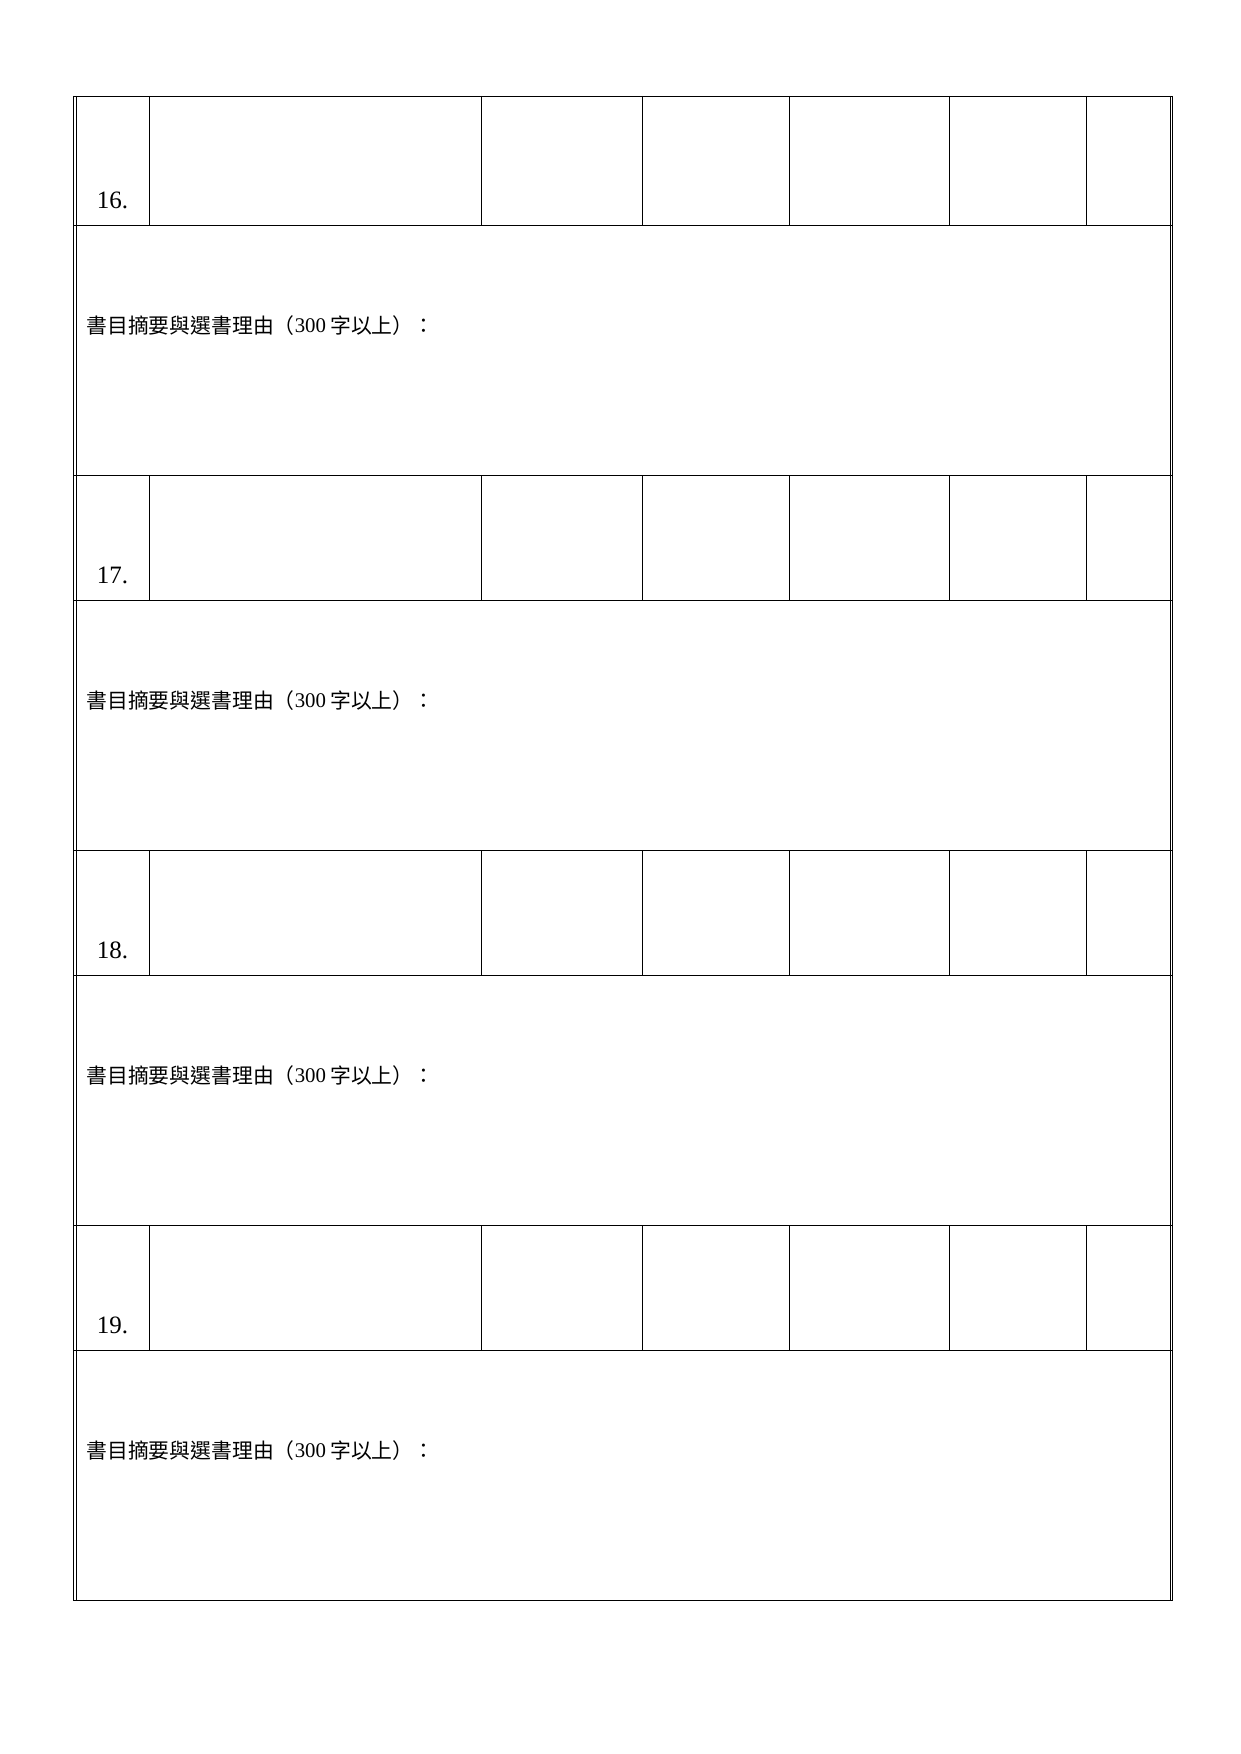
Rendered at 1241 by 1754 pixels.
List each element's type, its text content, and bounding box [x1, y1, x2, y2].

table_cell [950, 97, 1086, 225]
table_cell 16. [77, 97, 149, 225]
table_cell [643, 1226, 789, 1350]
table_cell [150, 97, 481, 225]
table_cell [482, 1226, 642, 1350]
table_cell [1087, 851, 1170, 975]
table_cell 書目摘要與選書理由（300字以上）： [77, 601, 1170, 850]
table_cell [643, 97, 789, 225]
table_cell [643, 851, 789, 975]
table_cell [643, 476, 789, 600]
table_cell [482, 851, 642, 975]
table_cell 18. [77, 851, 149, 975]
table_cell 書目摘要與選書理由（300字以上）： [77, 1351, 1170, 1600]
table_cell [1087, 97, 1170, 225]
table_cell [482, 476, 642, 600]
table_cell 書目摘要與選書理由（300字以上）： [77, 976, 1170, 1225]
table_cell [150, 851, 481, 975]
table_cell 17. [77, 476, 149, 600]
table_cell 書目摘要與選書理由（300字以上）： [77, 226, 1170, 475]
table_cell [790, 851, 949, 975]
table_cell [950, 851, 1086, 975]
table_cell [482, 97, 642, 225]
table_cell [150, 476, 481, 600]
table_cell 19. [77, 1226, 149, 1350]
table_cell [950, 476, 1086, 600]
table_cell [150, 1226, 481, 1350]
table_cell [790, 97, 949, 225]
table_cell [950, 1226, 1086, 1350]
table_cell [1087, 476, 1170, 600]
table_cell [790, 1226, 949, 1350]
table_cell [1087, 1226, 1170, 1350]
table_cell [790, 476, 949, 600]
